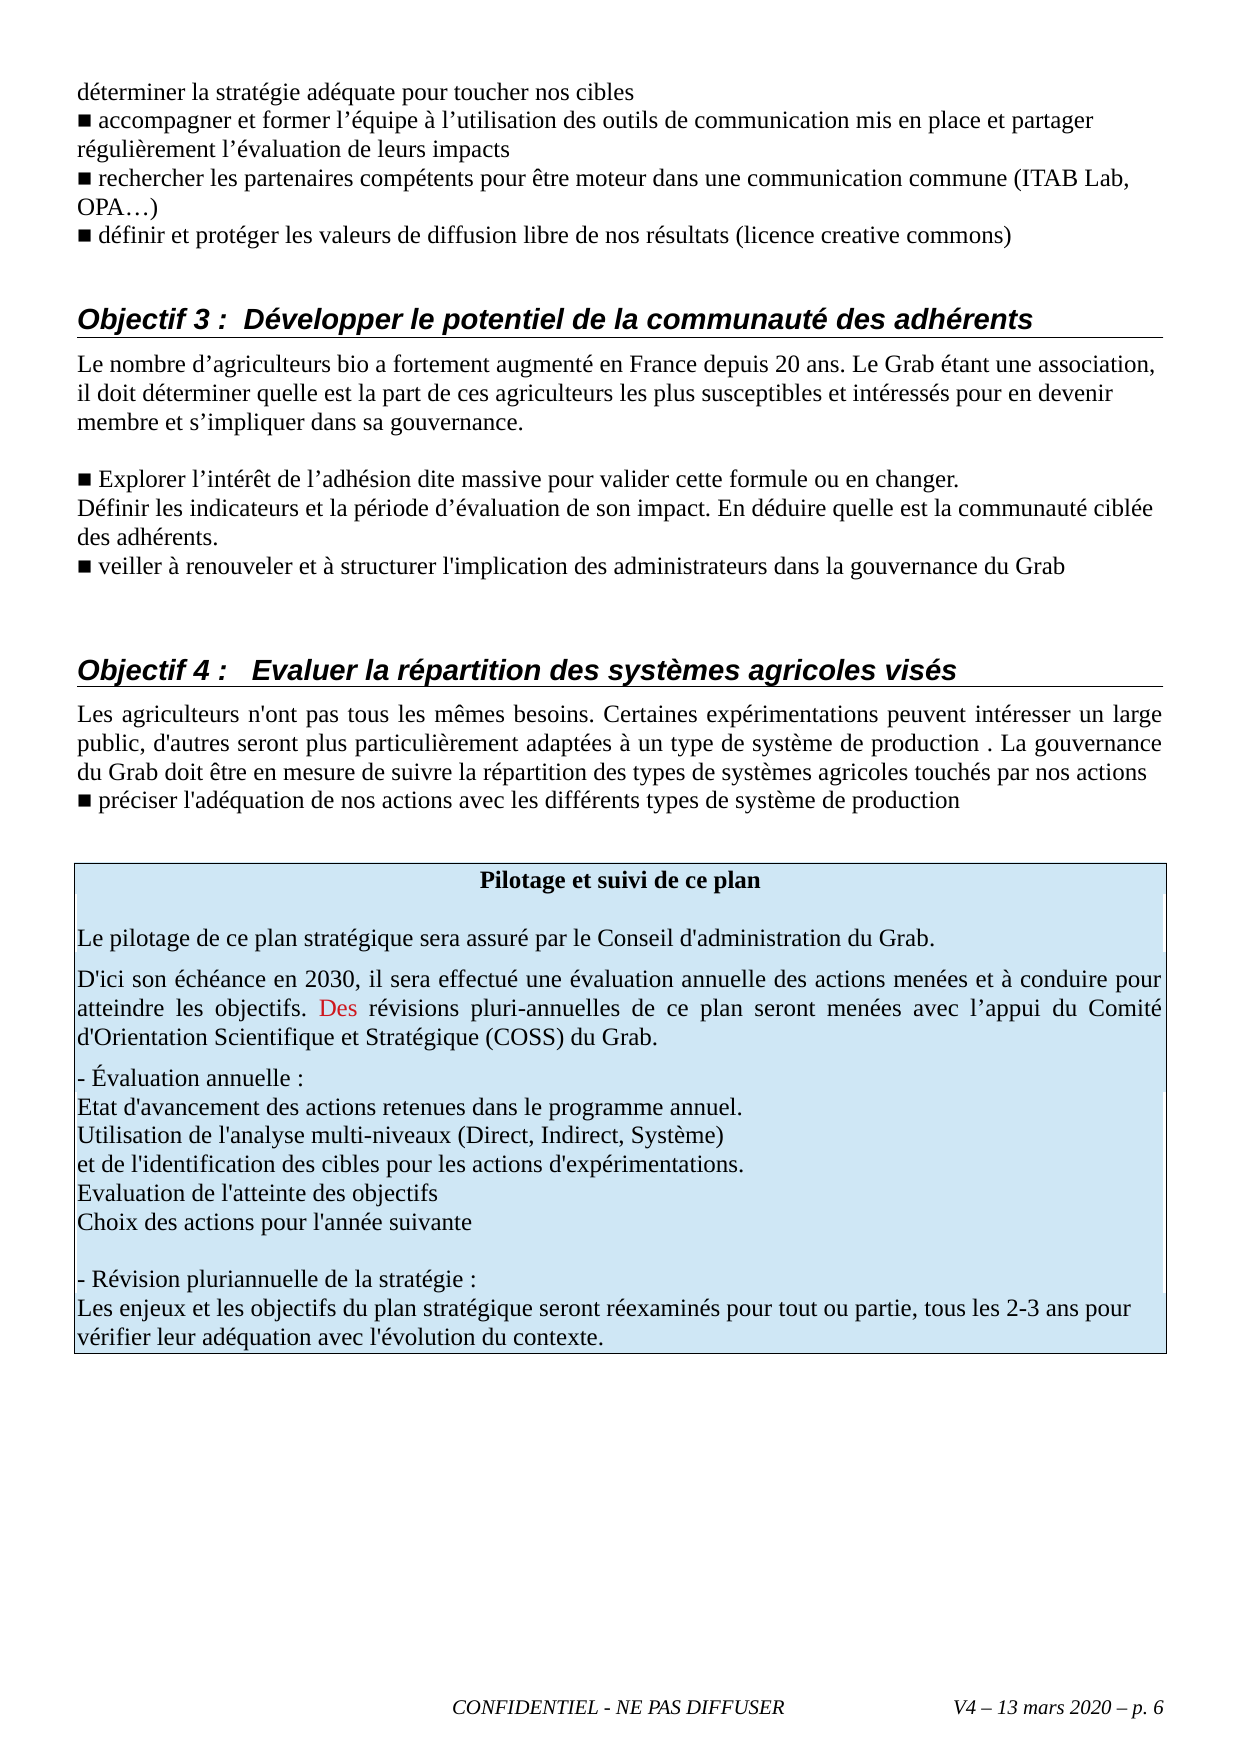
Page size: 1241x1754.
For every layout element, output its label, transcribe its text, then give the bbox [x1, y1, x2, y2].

text ■ définir et protéger les valeurs de diffusion libre de nos résultats (licence creative commons) [77, 221, 1163, 249]
list D'ici son échéance en 2030, il sera effectué une évaluation annuelle des actions menées et à conduire pour atteindre les objectifs. Des révisions pluri-annuelles de ce plan seront menées avec l’appui du Comité d'Orientation Scientifique et Stratégique (COSS) du Grab. [75, 961, 1166, 1050]
text déterminer la stratégie adéquate pour toucher nos cibles [77, 77, 1163, 106]
text ■ préciser l'adéquation de nos actions avec les différents types de système de production [77, 786, 1163, 814]
text ■ accompagner et former l’équipe à l’utilisation des outils de communication mis en place et partager régulièrement l’évaluation de leurs impacts [77, 106, 1163, 163]
list Pilotage et suivi de ce plan [75, 864, 1166, 894]
subtitle Objectif 4 : Evaluer la répartition des systèmes agricoles visés [77, 653, 1163, 686]
list - Révision pluriannuelle de la stratégie : [77, 1264, 1163, 1290]
text ■ rechercher les partenaires compétents pour être moteur dans une communication commune (ITAB Lab, OPA…) [77, 163, 1163, 221]
text Le nombre d’agriculteurs bio a fortement augmenté en France depuis 20 ans. Le Grab étant une association, il doit déterminer quelle est la part de ces agriculteurs les plus susceptibles et intéressés pour en devenir membre et s’impliquer dans sa gouvernance. [77, 349, 1163, 436]
text Les agriculteurs n'ont pas tous les mêmes besoins. Certaines expérimentations peuvent intéresser un large public, d'autres seront plus particulièrement adaptées à un type de système de production . La gouvernance du Grab doit être en mesure de suivre la répartition des types de systèmes agricoles touchés par nos actions [77, 699, 1163, 786]
list Etat d'avancement des actions retenues dans le programme annuel. [77, 1092, 1163, 1120]
list Les enjeux et les objectifs du plan stratégique seront réexaminés pour tout ou partie, tous les 2-3 ans pour vérifier leur adéquation avec l'évolution du contexte. [75, 1290, 1166, 1353]
text ■ veiller à renouveler et à structurer l'implication des administrateurs dans la gouvernance du Grab [77, 551, 1163, 579]
list - Évaluation annuelle : [75, 1060, 1166, 1092]
list Utilisation de l'analyse multi-niveaux (Direct, Indirect, Système) [77, 1120, 1163, 1149]
text ■ Explorer l’intérêt de l’adhésion dite massive pour valider cette formule ou en changer. [77, 464, 1163, 493]
text Définir les indicateurs et la période d’évaluation de son impact. En déduire quelle est la communauté ciblée des adhérents. [77, 493, 1163, 551]
text Objectif 3 : Développer le potentiel de la communauté des adhérents [77, 302, 1163, 337]
list Evaluation de l'atteinte des objectifs [77, 1178, 1163, 1207]
list et de l'identification des cibles pour les actions d'expérimentations. [77, 1149, 1163, 1178]
list Le pilotage de ce plan stratégique sera assuré par le Conseil d'administration du Grab. [77, 923, 1163, 952]
list Choix des actions pour l'année suivante [77, 1207, 1163, 1235]
